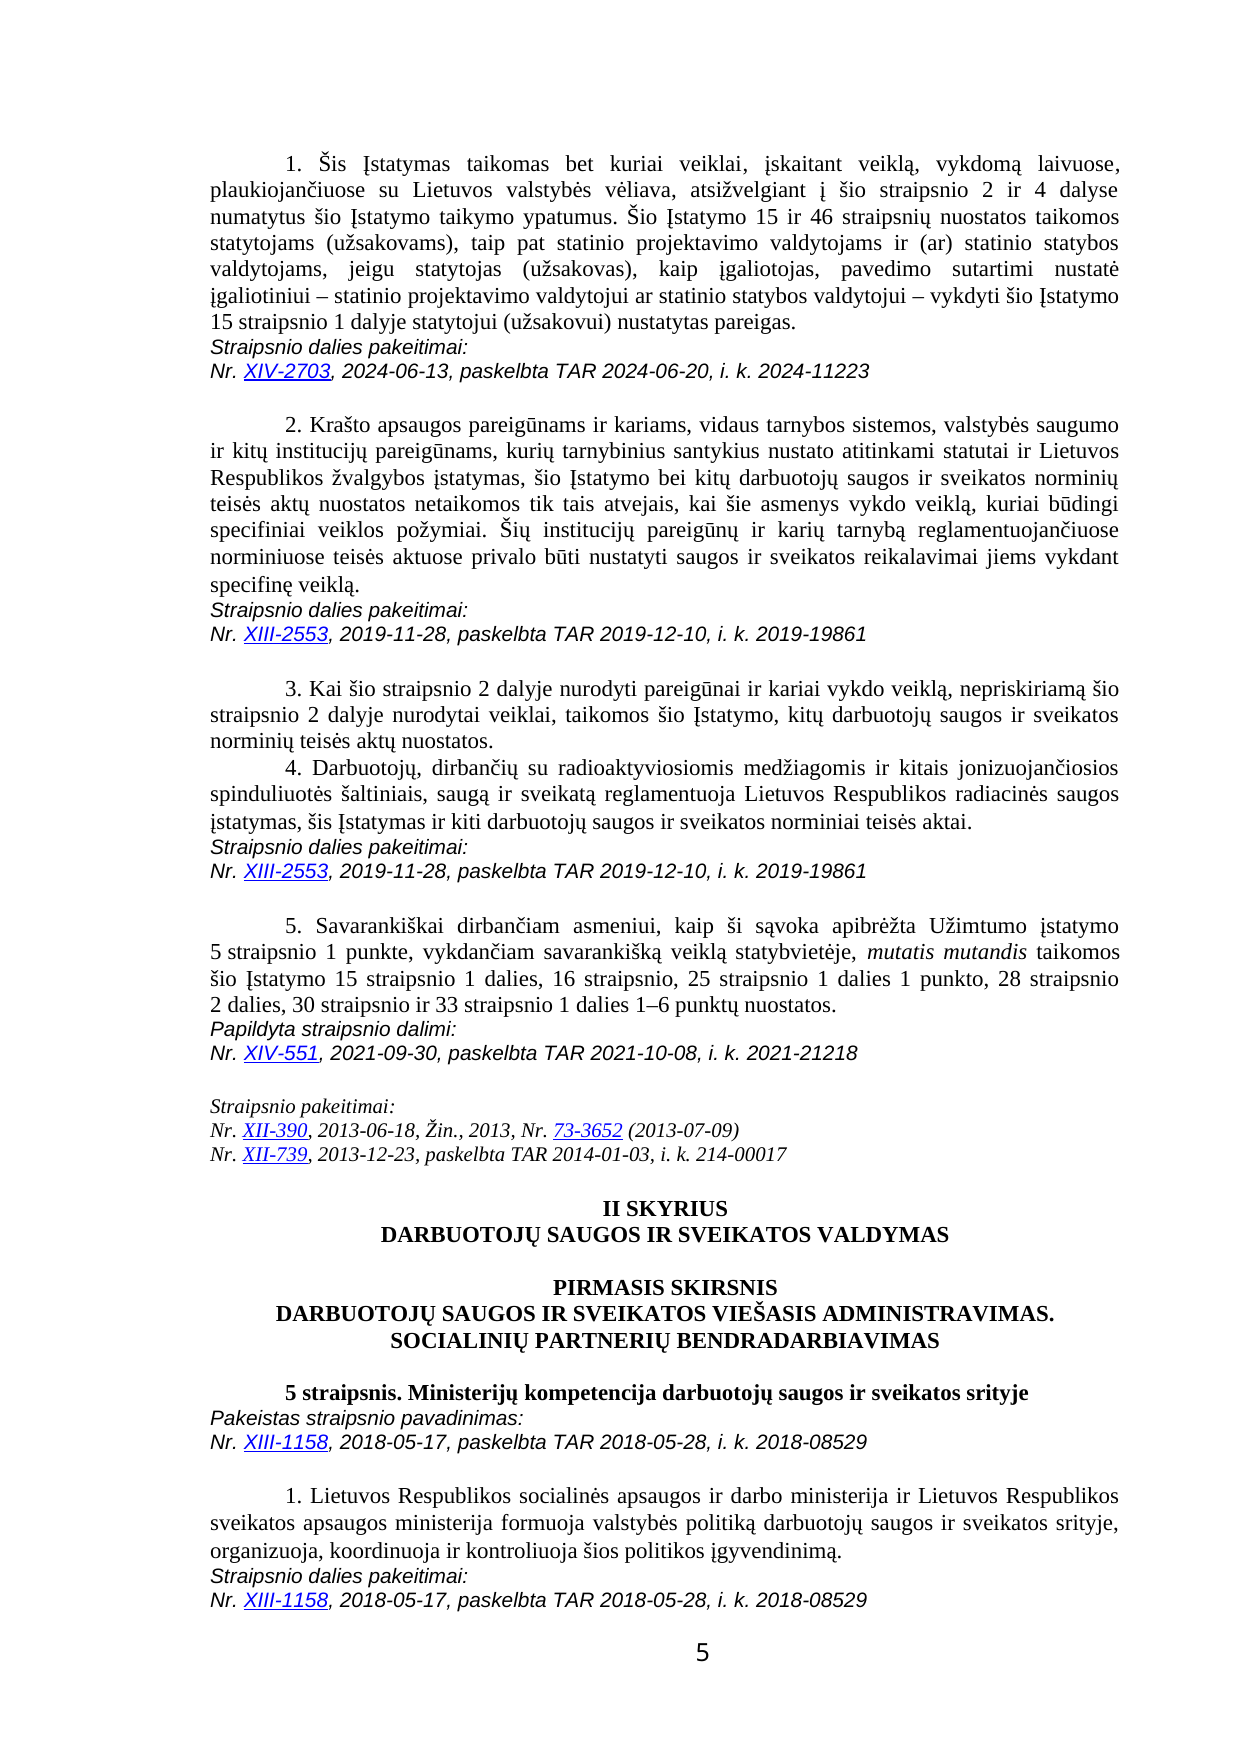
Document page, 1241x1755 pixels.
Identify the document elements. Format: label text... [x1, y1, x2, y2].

text Nr. XIII-1158, 2018-05-17, paskelbta TAR 2018-05-28, i. k. 2018-08529 [210, 1588, 1120, 1612]
text DARBUOTOJŲ SAUGOS IR SVEIKATOS VIEŠASIS ADMINISTRAVIMAS. SOCIALINIŲ PARTNERIŲ BENDRADARBIAVIMAS [210, 1300, 1120, 1353]
text 1. Šis Įstatymas taikomas bet kuriai veiklai, įskaitant veiklą, vykdomą laivuose, plaukiojančiuose su Lietuvos valstybės vėliava, atsižvelgiant į šio straipsnio 2 ir 4 dalyse numatytus šio Įstatymo taikymo ypatumus. Šio Įstatymo 15 ir 46 straipsnių nuostatos taikomos statytojams (užsakovams), taip pat statinio projektavimo valdytojams ir (ar) statinio statybos valdytojams, jeigu statytojas (užsakovas), kaip įgaliotojas, pavedimo sutartimi nustatė įgaliotiniui – statinio projektavimo valdytojui ar statinio statybos valdytojui – vykdyti šio Įstatymo 15 straipsnio 1 dalyje statytojui (užsakovui) nustatytas pareigas. [210, 150, 1120, 334]
text Straipsnio dalies pakeitimai: [210, 598, 1120, 622]
text Nr. XII-390, 2013-06-18, Žin., 2013, Nr. 73-3652 (2013-07-09) [210, 1118, 1120, 1142]
text Nr. XIII-1158, 2018-05-17, paskelbta TAR 2018-05-28, i. k. 2018-08529 [210, 1430, 1120, 1454]
text Nr. XIV-2703, 2024-06-13, paskelbta TAR 2024-06-20, i. k. 2024-11223 [210, 358, 1120, 382]
text 5 straipsnis. Ministerijų kompetencija darbuotojų saugos ir sveikatos srityje [210, 1379, 1120, 1406]
text Papildyta straipsnio dalimi: [210, 1017, 1120, 1041]
text Straipsnio pakeitimai: [210, 1094, 1120, 1118]
text Nr. XII-739, 2013-12-23, paskelbta TAR 2014-01-03, i. k. 214-00017 [210, 1142, 1120, 1166]
text 5. Savarankiškai dirbančiam asmeniui, kaip ši sąvoka apibrėžta Užimtumo įstatymo 5 straipsnio 1 punkte, vykdančiam savarankišką veiklą statybvietėje, mutatis mutandis taikomos šio Įstatymo 15 straipsnio 1 dalies, 16 straipsnio, 25 straipsnio 1 dalies 1 punkto, 28 straipsnio 2 dalies, 30 straipsnio ir 33 straipsnio 1 dalies 1–6 punktų nuostatos. [210, 912, 1120, 1017]
text Straipsnio dalies pakeitimai: [210, 1564, 1120, 1588]
text Nr. XIV-551, 2021-09-30, paskelbta TAR 2021-10-08, i. k. 2021-21218 [210, 1041, 1120, 1065]
text DARBUOTOJŲ SAUGOS IR SVEIKATOS VALDYMAS [210, 1221, 1120, 1248]
text PIRMASIS SKIRSNIS [210, 1274, 1120, 1300]
text Straipsnio dalies pakeitimai: [210, 835, 1120, 859]
text Nr. XIII-2553, 2019-11-28, paskelbta TAR 2019-12-10, i. k. 2019-19861 [210, 859, 1120, 883]
text 2. Krašto apsaugos pareigūnams ir kariams, vidaus tarnybos sistemos, valstybės saugumo ir kitų institucijų pareigūnams, kurių tarnybinius santykius nustato atitinkami statutai ir Lietuvos Respublikos žvalgybos įstatymas, šio Įstatymo bei kitų darbuotojų saugos ir sveikatos norminių teisės aktų nuostatos netaikomos tik tais atvejais, kai šie asmenys vykdo veiklą, kuriai būdingi specifiniai veiklos požymiai. Šių institucijų pareigūnų ir karių tarnybą reglamentuojančiuose norminiuose teisės aktuose privalo būti nustatyti saugos ir sveikatos reikalavimai jiems vykdant specifinę veiklą. [210, 411, 1120, 598]
text II SKYRIUS [210, 1195, 1120, 1221]
text 4. Darbuotojų, dirbančių su radioaktyviosiomis medžiagomis ir kitais jonizuojančiosios spinduliuotės šaltiniais, saugą ir sveikatą reglamentuoja Lietuvos Respublikos radiacinės saugos įstatymas, šis Įstatymas ir kiti darbuotojų saugos ir sveikatos norminiai teisės aktai. [210, 754, 1120, 835]
text Nr. XIII-2553, 2019-11-28, paskelbta TAR 2019-12-10, i. k. 2019-19861 [210, 622, 1120, 646]
text Straipsnio dalies pakeitimai: [210, 334, 1120, 358]
text Pakeistas straipsnio pavadinimas: [210, 1406, 1120, 1430]
text 3. Kai šio straipsnio 2 dalyje nurodyti pareigūnai ir kariai vykdo veiklą, nepriskiriamą šio straipsnio 2 dalyje nurodytai veiklai, taikomos šio Įstatymo, kitų darbuotojų saugos ir sveikatos norminių teisės aktų nuostatos. [210, 675, 1120, 754]
text 1. Lietuvos Respublikos socialinės apsaugos ir darbo ministerija ir Lietuvos Respublikos sveikatos apsaugos ministerija formuoja valstybės politiką darbuotojų saugos ir sveikatos srityje, organizuoja, koordinuoja ir kontroliuoja šios politikos įgyvendinimą. [210, 1482, 1120, 1564]
